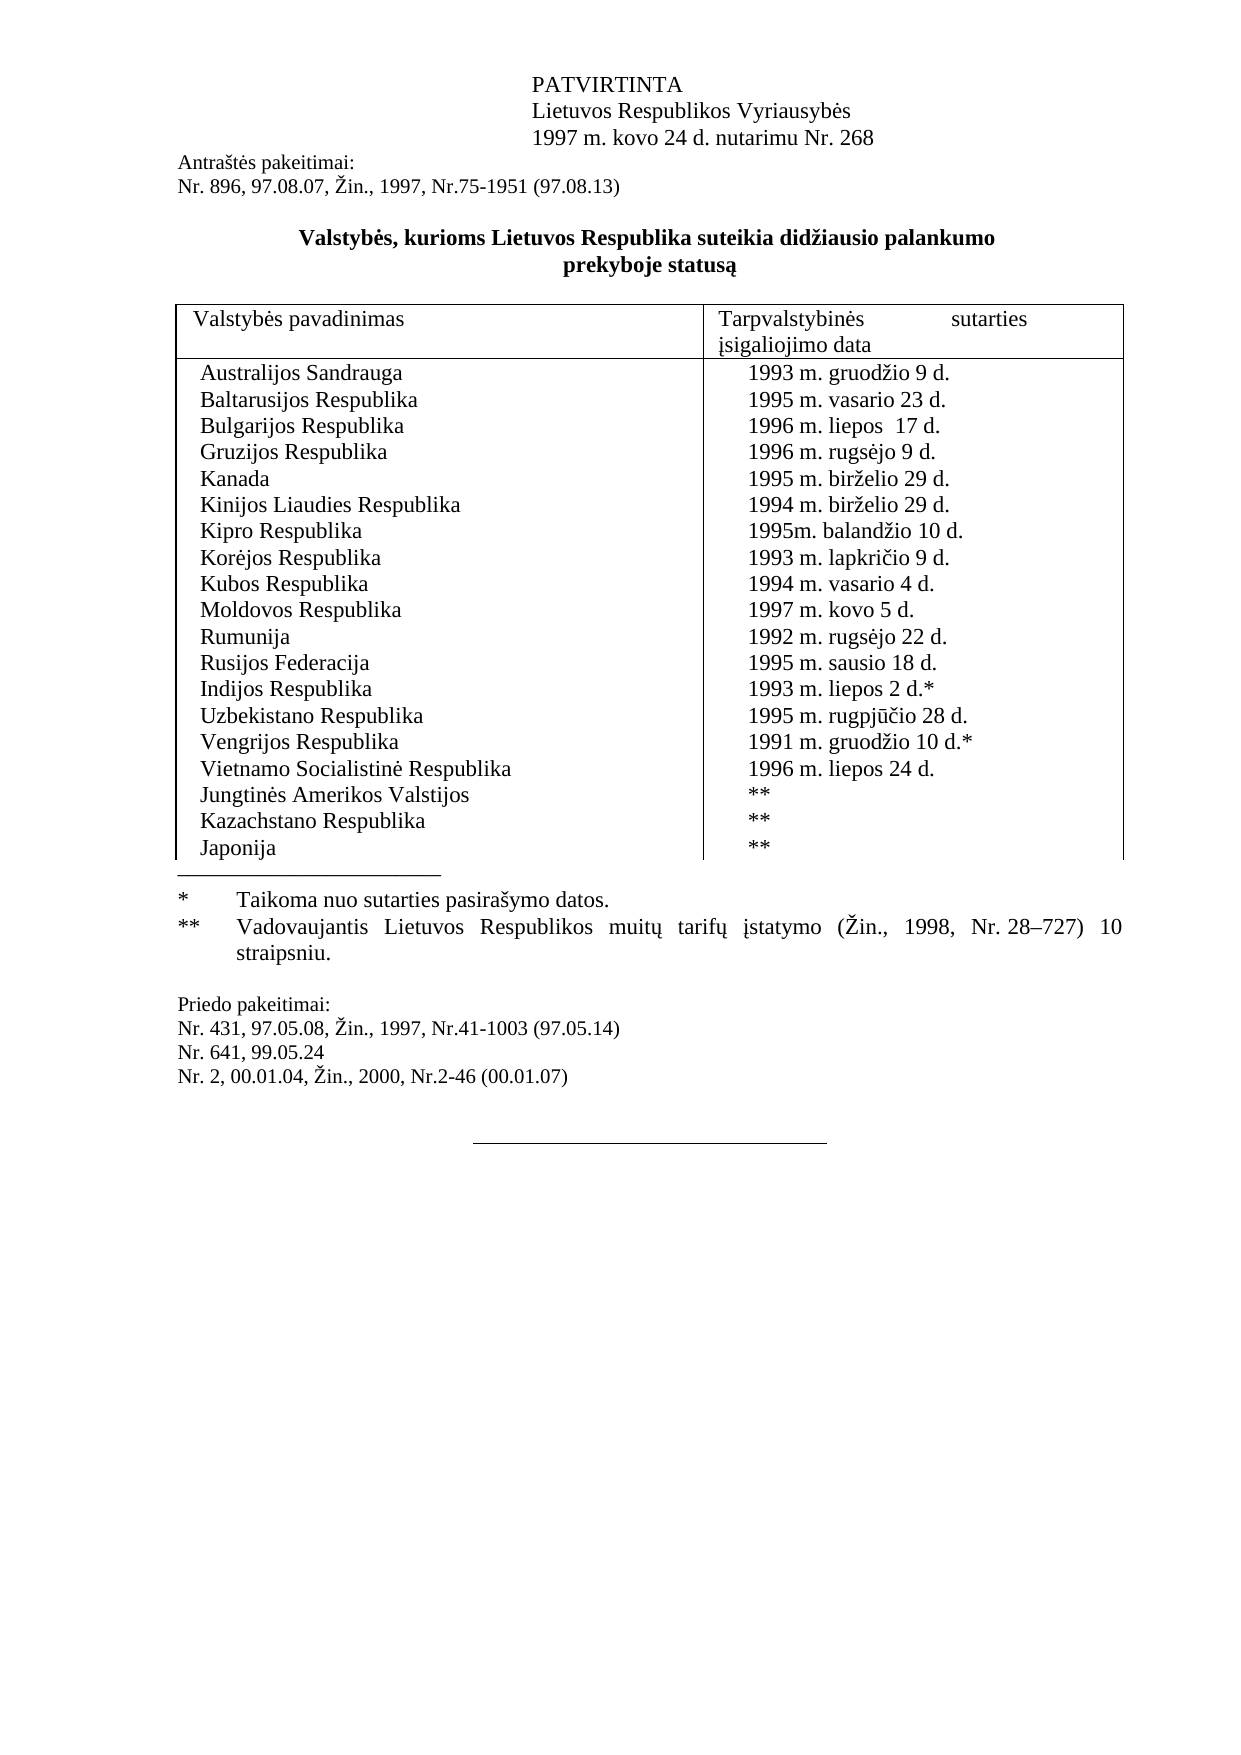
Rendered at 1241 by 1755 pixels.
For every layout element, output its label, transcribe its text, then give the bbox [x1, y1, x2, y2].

table_cell 1997 m. kovo 5 d. [704, 596, 1123, 623]
table_cell Korėjos Respublika [177, 544, 703, 570]
table_cell ** [704, 781, 1123, 807]
table_cell 1996 m. liepos 24 d. [704, 755, 1123, 781]
table_cell ** [704, 807, 1123, 834]
table_cell Vietnamo Socialistinė Respublika [177, 755, 703, 781]
table_cell Kipro respublika [177, 518, 703, 544]
table_cell 1995m. balandžio 10 d. [704, 518, 1123, 544]
text Nr. 641, 99.05.24 [177, 1040, 1122, 1064]
table_cell 1991 m. gruodžio 10 d.* [704, 728, 1123, 754]
table_header valstybės pavadinimas [177, 305, 703, 358]
table_cell 1994 m. vasario 4 d. [704, 570, 1123, 596]
text prekyboje statusą [177, 251, 1122, 277]
table_cell 1993 m. liepos 2 d.* [704, 676, 1123, 702]
table_cell 1992 m. rugsėjo 22 d. [704, 623, 1123, 649]
table_cell Kubos respublika [177, 570, 703, 596]
table_cell Indijos respublika [177, 676, 703, 702]
table_cell Rusijos Federacija [177, 649, 703, 676]
subtitle Valstybės, kurioms Lietuvos Respublika suteikia didžiausio palankumo [177, 224, 1122, 251]
table_cell Jungtinės Amerikos Valstijos [177, 781, 703, 807]
table_cell kanada [177, 465, 703, 491]
table_cell Uzbekistano respublika [177, 702, 703, 728]
table_cell Kazachstano Respublika [177, 807, 703, 834]
text Lietuvos Respublikos Vyriausybės [532, 97, 1122, 123]
text 1997 m. kovo 24 d. nutarimu Nr. 268 [532, 123, 1122, 150]
table_cell Bulgarijos respublika [177, 412, 703, 438]
text Nr. 2, 00.01.04, Žin., 2000, Nr.2-46 (00.01.07) [177, 1064, 1122, 1088]
table_cell Baltarusijos Respublika [177, 386, 703, 412]
table_cell 1995 m. rugpjūčio 28 d. [704, 702, 1123, 728]
table_cell 1996 m. rugsėjo 9 d. [704, 438, 1123, 465]
table_cell 1996 m. liepos 17 d. [704, 412, 1123, 438]
table_cell 1995 m. vasario 23 d. [704, 386, 1123, 412]
text PATVIRTINTA [532, 71, 1122, 97]
text ––––––––––––––––––––––– [177, 860, 1122, 886]
text Antraštės pakeitimai: [177, 150, 1122, 174]
table_cell Gruzijos Respublika [177, 438, 703, 465]
table_cell 1994 m. birželio 29 d. [704, 491, 1123, 517]
table_cell 1995 m. sausio 18 d. [704, 649, 1123, 676]
text Priedo pakeitimai: [177, 992, 1122, 1016]
table_header Tarpvalstybinės sutarties įsigaliojimo data [704, 305, 1123, 358]
table_cell Japonija [177, 834, 703, 860]
table_cell Australijos Sandrauga [177, 359, 703, 386]
table_cell Moldovos Respublika [177, 596, 703, 623]
table_cell 1993 m. lapkričio 9 d. [704, 544, 1123, 570]
text * taikoma nuo sutarties pasirašymo datos. [177, 886, 1122, 913]
text ** Vadovaujantis Lietuvos Respublikos muitų tarifų įstatymo (Žin., 1998, Nr. 28–727) 10 straipsniu. [177, 913, 1122, 965]
table_cell Rumunija [177, 623, 703, 649]
table_cell ** [704, 834, 1123, 860]
table_cell 1995 m. birželio 29 d. [704, 465, 1123, 491]
table_cell Vengrijos Respublika [177, 728, 703, 754]
table_cell 1993 m. gruodžio 9 d. [704, 359, 1123, 386]
text Nr. 431, 97.05.08, Žin., 1997, Nr.41-1003 (97.05.14) [177, 1016, 1122, 1040]
text Nr. 896, 97.08.07, Žin., 1997, Nr.75-1951 (97.08.13) [177, 174, 1122, 198]
table_cell Kinijos Liaudies Respublika [177, 491, 703, 517]
